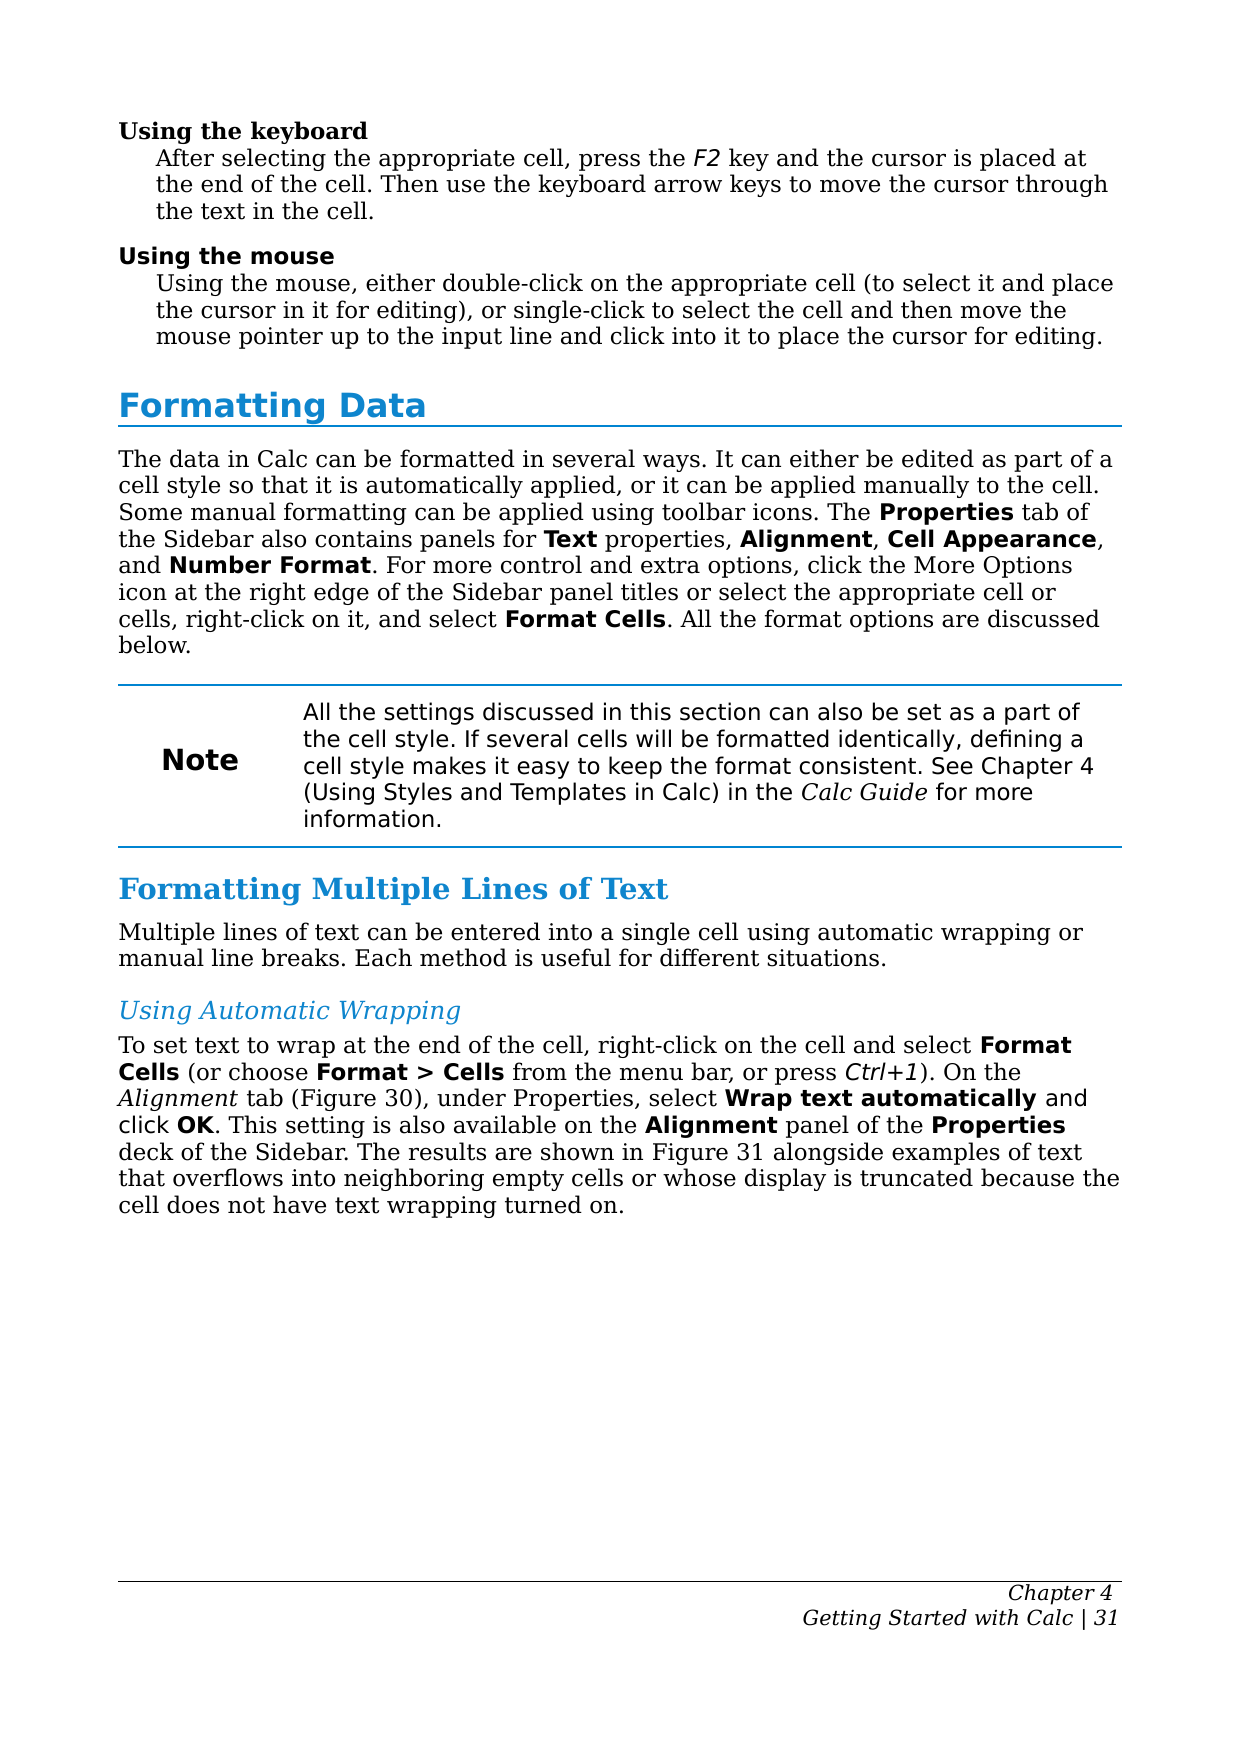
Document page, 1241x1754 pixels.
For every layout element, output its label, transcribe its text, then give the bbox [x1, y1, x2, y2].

subtitle Using Automatic Wrapping [118, 996, 1122, 1026]
text After selecting the appropriate cell, press the F2 key and the cursor is placed at the end of the cell. Then use the keyboard arrow keys to move the cursor through the text in the cell. [156, 145, 1122, 225]
text Using the mouse, either double-click on the appropriate cell (to select it and place the cursor in it for editing), or single-click to select the cell and then move the mouse pointer up to the input line and click into it to place the cursor for editing. [156, 270, 1122, 350]
text Using the keyboard [118, 118, 1122, 145]
table_header All the settings discussed in this section can also be set as a part of the cell style. If several cells will be formatted identically, defining a cell style makes it easy to keep the format consistent. See Chapter 4 (Using Styles and Templates in Calc) in the Calc Guide for more information. [281, 686, 1122, 846]
text To set text to wrap at the end of the cell, right-click on the cell and select Format Cells (or choose Format > Cells from the menu bar, or press Ctrl+1). On the Alignment tab (Figure 30), under Properties, select Wrap text automatically and click OK. This setting is also available on the Alignment panel of the Properties deck of the Sidebar. The results are shown in Figure 31 alongside examples of text that overflows into neighboring empty cells or whose display is truncated because the cell does not have text wrapping turned on. [118, 1032, 1122, 1219]
subtitle Formatting Multiple Lines of Text [118, 872, 1122, 906]
text Using the mouse [118, 243, 1122, 270]
table_header Note [118, 686, 281, 846]
text The data in Calc can be formatted in several ways. It can either be edited as part of a cell style so that it is automatically applied, or it can be applied manually to the cell. Some manual formatting can be applied using toolbar icons. The Properties tab of the Sidebar also contains panels for Text properties, Alignment, Cell Appearance, and Number Format. For more control and extra options, click the More Options icon at the right edge of the Sidebar panel titles or select the appropriate cell or cells, right-click on it, and select Format Cells. All the format options are discussed below. [118, 446, 1122, 659]
subtitle Formatting Data [118, 386, 1122, 425]
text Multiple lines of text can be entered into a single cell using automatic wrapping or manual line breaks. Each method is useful for different situations. [118, 919, 1122, 972]
